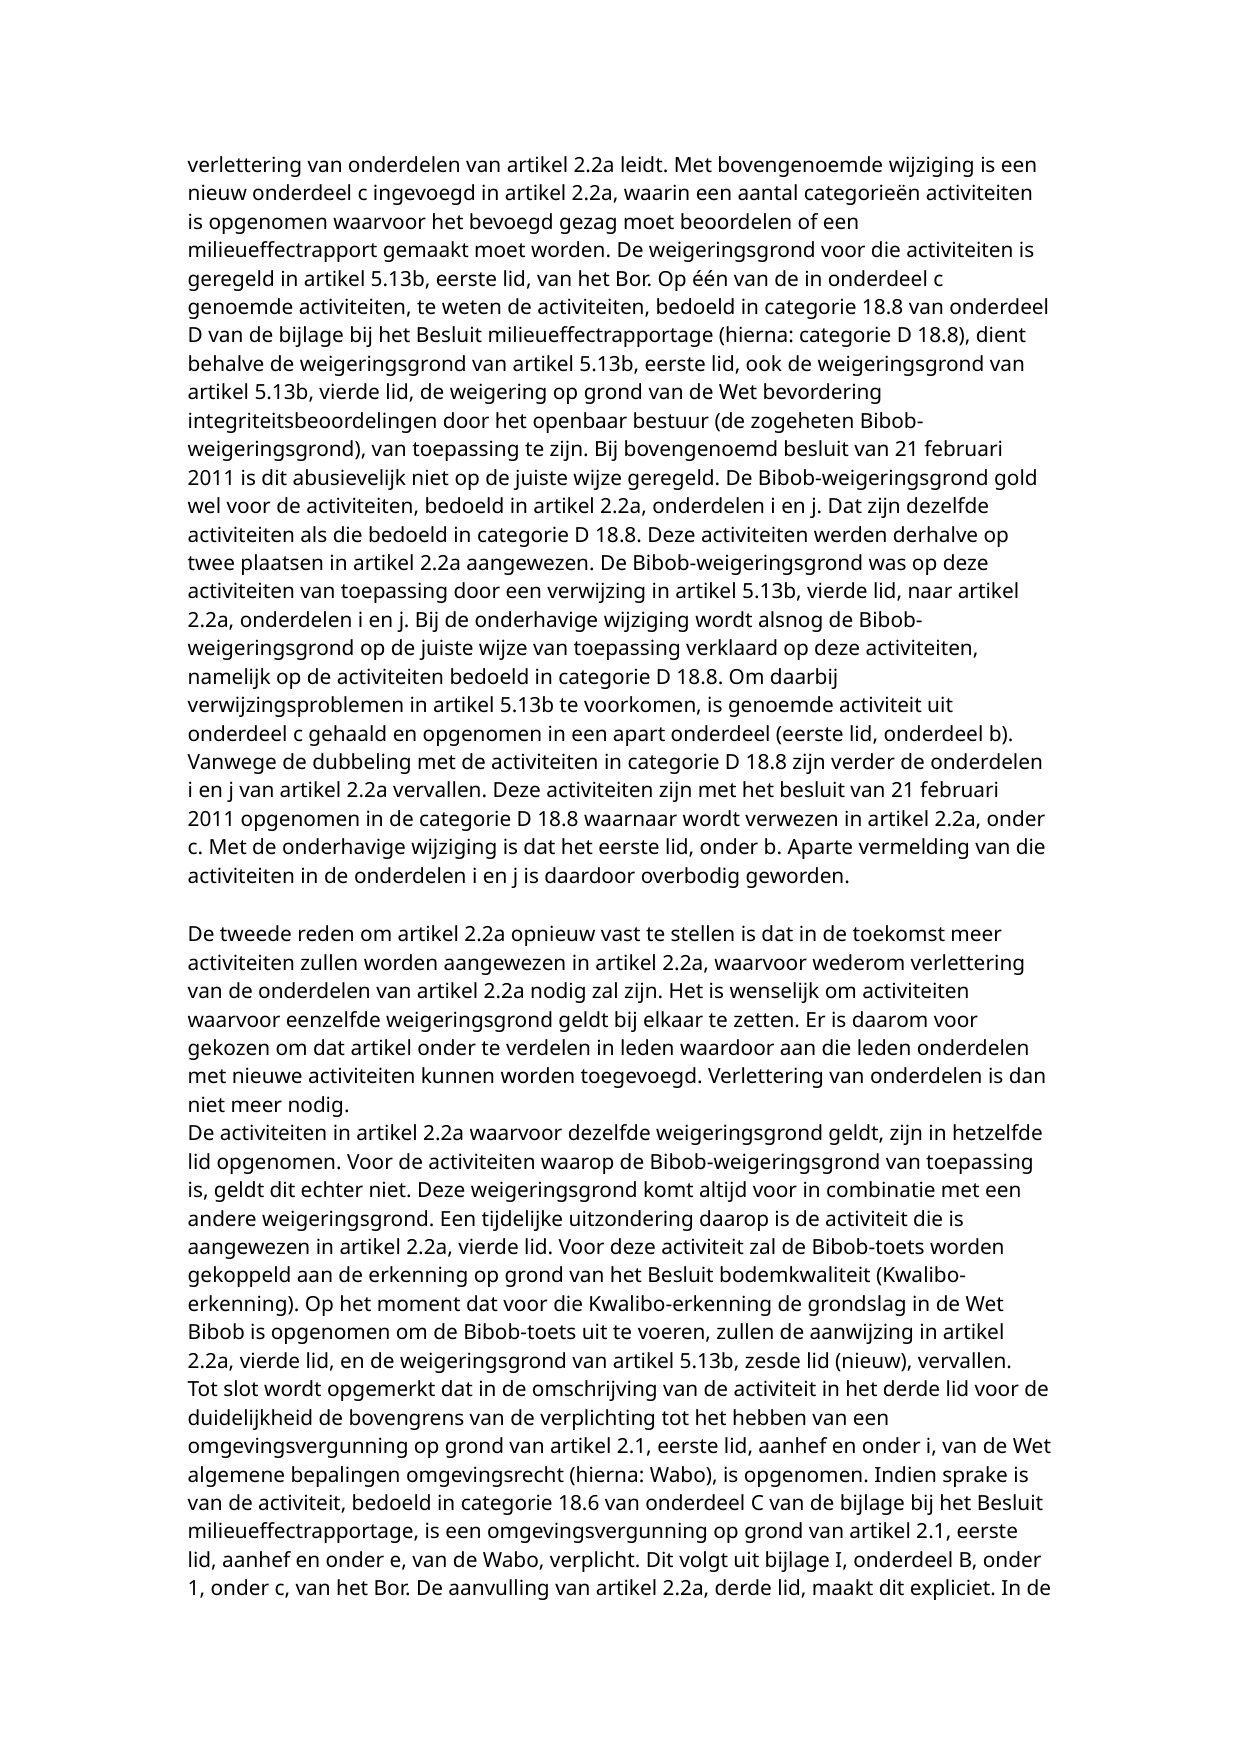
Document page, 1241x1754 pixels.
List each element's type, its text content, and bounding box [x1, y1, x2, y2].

text Tot slot wordt opgemerkt dat in de omschrijving van de activiteit in het derde lid voor de duidelijkheid de bovengrens van de verplichting tot het hebben van een omgevingsvergunning op grond van artikel 2.1, eerste lid, aanhef en onder i, van de Wet algemene bepalingen omgevingsrecht (hierna: Wabo), is opgenomen. Indien sprake is van de activiteit, bedoeld in categorie 18.6 van onderdeel C van de bijlage bij het Besluit milieueffectrapportage, is een omgevingsvergunning op grond van artikel 2.1, eerste lid, aanhef en onder e, van de Wabo, verplicht. Dit volgt uit bijlage I, onderdeel B, onder 1, onder c, van het Bor. De aanvulling van artikel 2.2a, derde lid, maakt dit expliciet. In de [187, 1374, 1053, 1602]
text De tweede reden om artikel 2.2a opnieuw vast te stellen is dat in de toekomst meer activiteiten zullen worden aangewezen in artikel 2.2a, waarvoor wederom verlettering van de onderdelen van artikel 2.2a nodig zal zijn. Het is wenselijk om activiteiten waarvoor eenzelfde weigeringsgrond geldt bij elkaar te zetten. Er is daarom voor gekozen om dat artikel onder te verdelen in leden waardoor aan die leden onderdelen met nieuwe activiteiten kunnen worden toegevoegd. Verlettering van onderdelen is dan niet meer nodig. [187, 919, 1053, 1118]
text De activiteiten in artikel 2.2a waarvoor dezelfde weigeringsgrond geldt, zijn in hetzelfde lid opgenomen. Voor de activiteiten waarop de Bibob-weigeringsgrond van toepassing is, geldt dit echter niet. Deze weigeringsgrond komt altijd voor in combinatie met een andere weigeringsgrond. Een tijdelijke uitzondering daarop is de activiteit die is aangewezen in artikel 2.2a, vierde lid. Voor deze activiteit zal de Bibob-toets worden gekoppeld aan de erkenning op grond van het Besluit bodemkwaliteit (Kwalibo-erkenning). Op het moment dat voor die Kwalibo-erkenning de grondslag in de Wet Bibob is opgenomen om de Bibob-toets uit te voeren, zullen de aanwijzing in artikel 2.2a, vierde lid, en de weigeringsgrond van artikel 5.13b, zesde lid (nieuw), vervallen. [187, 1118, 1053, 1374]
text verlettering van onderdelen van artikel 2.2a leidt. Met bovengenoemde wijziging is een nieuw onderdeel c ingevoegd in artikel 2.2a, waarin een aantal categorieën activiteiten is opgenomen waarvoor het bevoegd gezag moet beoordelen of een milieueffectrapport gemaakt moet worden. De weigeringsgrond voor die activiteiten is geregeld in artikel 5.13b, eerste lid, van het Bor. Op één van de in onderdeel c genoemde activiteiten, te weten de activiteiten, bedoeld in categorie 18.8 van onderdeel D van de bijlage bij het Besluit milieueffectrapportage (hierna: categorie D 18.8), dient behalve de weigeringsgrond van artikel 5.13b, eerste lid, ook de weigeringsgrond van artikel 5.13b, vierde lid, de weigering op grond van de Wet bevordering integriteitsbeoordelingen door het openbaar bestuur (de zogeheten Bibob-weigeringsgrond), van toepassing te zijn. Bij bovengenoemd besluit van 21 februari 2011 is dit abusievelijk niet op de juiste wijze geregeld. De Bibob-weigeringsgrond gold wel voor de activiteiten, bedoeld in artikel 2.2a, onderdelen i en j. Dat zijn dezelfde activiteiten als die bedoeld in categorie D 18.8. Deze activiteiten werden derhalve op twee plaatsen in artikel 2.2a aangewezen. De Bibob-weigeringsgrond was op deze activiteiten van toepassing door een verwijzing in artikel 5.13b, vierde lid, naar artikel 2.2a, onderdelen i en j. Bij de onderhavige wijziging wordt alsnog de Bibob-weigeringsgrond op de juiste wijze van toepassing verklaard op deze activiteiten, namelijk op de activiteiten bedoeld in categorie D 18.8. Om daarbij verwijzingsproblemen in artikel 5.13b te voorkomen, is genoemde activiteit uit onderdeel c gehaald en opgenomen in een apart onderdeel (eerste lid, onderdeel b). Vanwege de dubbeling met de activiteiten in categorie D 18.8 zijn verder de onderdelen i en j van artikel 2.2a vervallen. Deze activiteiten zijn met het besluit van 21 februari 2011 opgenomen in de categorie D 18.8 waarnaar wordt verwezen in artikel 2.2a, onder c. Met de onderhavige wijziging is dat het eerste lid, onder b. Aparte vermelding van die activiteiten in de onderdelen i en j is daardoor overbodig geworden. [187, 150, 1053, 889]
